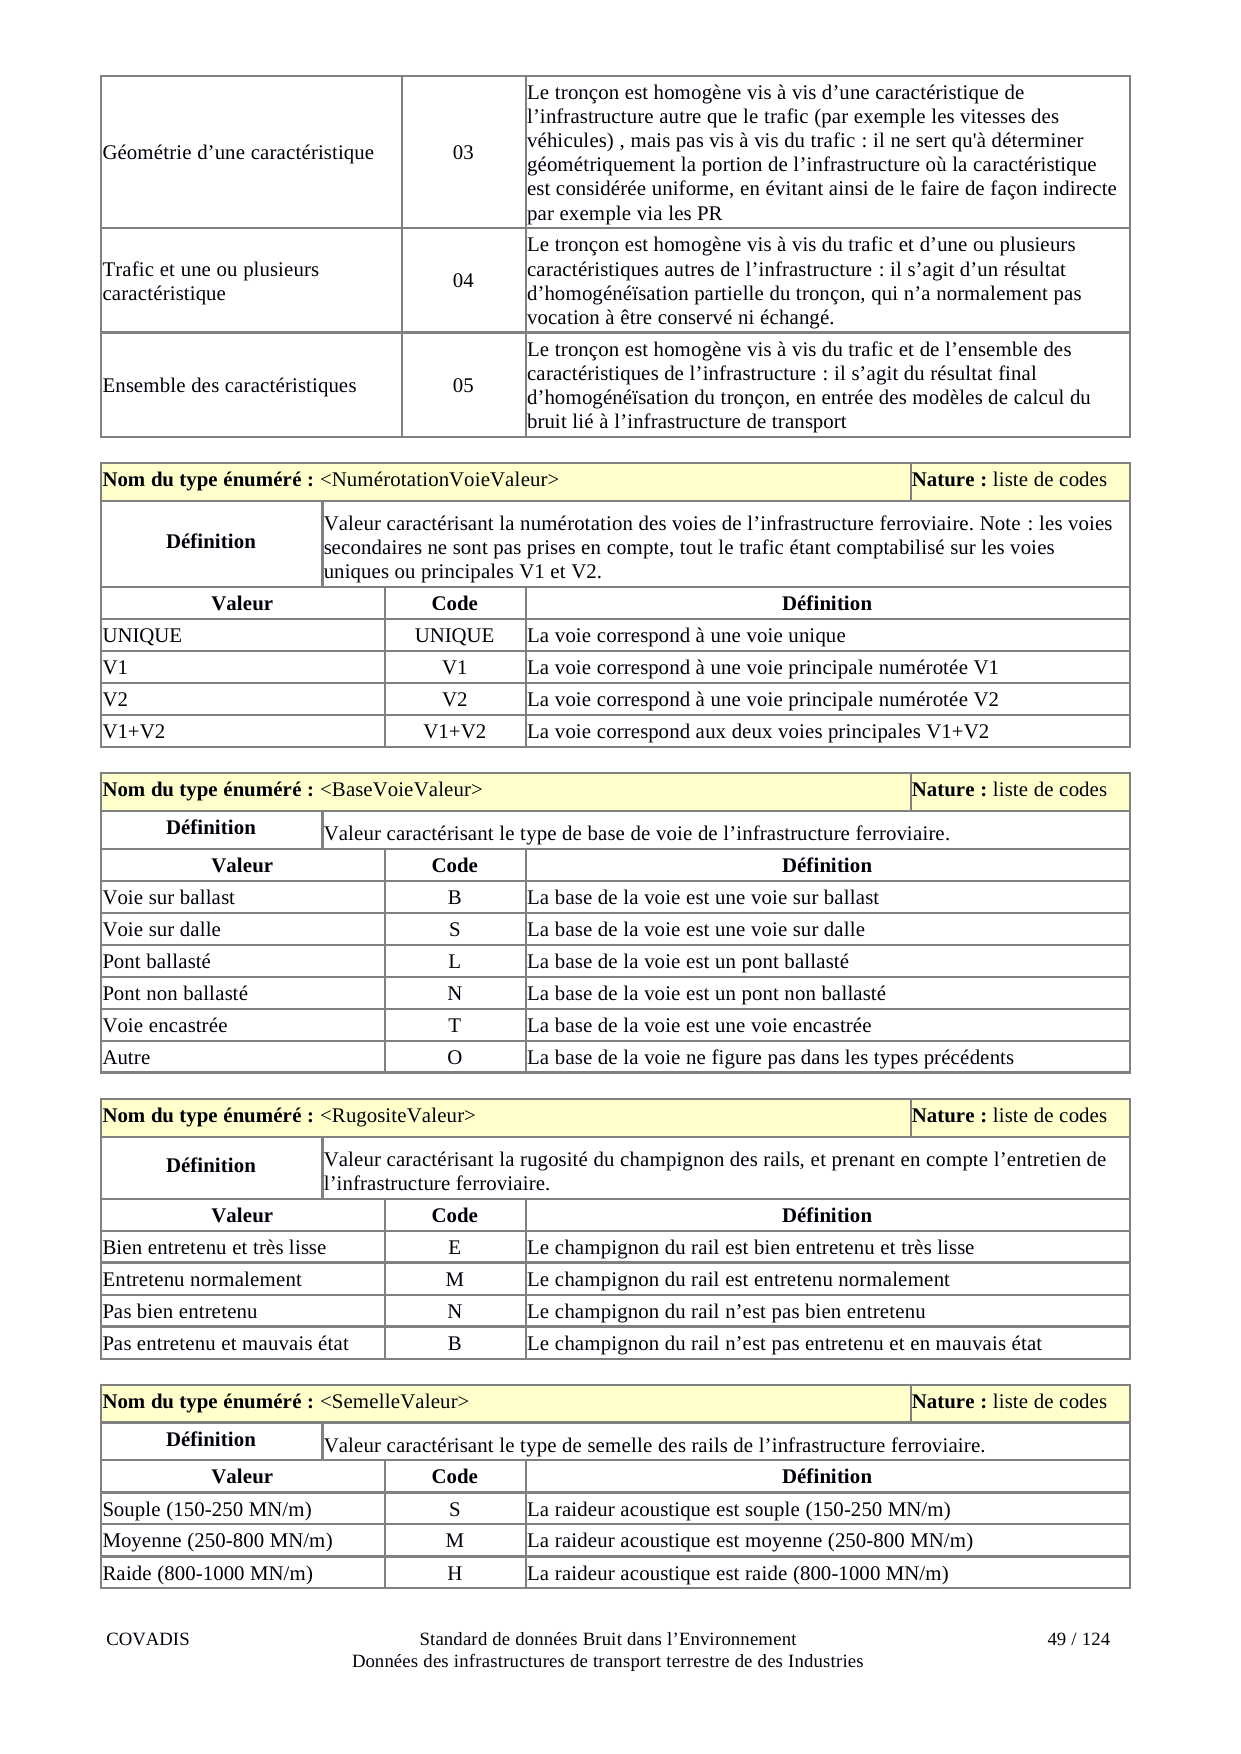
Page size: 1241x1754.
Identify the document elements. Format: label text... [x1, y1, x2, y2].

table_cell Ensemble des caractéristiques [102, 334, 401, 436]
table_cell UNIQUE [102, 620, 384, 650]
table_cell Valeur caractérisant le type de base de voie de l’infrastructure ferroviaire. [324, 812, 1129, 848]
table_cell Valeur caractérisant la rugosité du champignon des rails, et prenant en compte l’entretien de l’infrastructure ferroviaire. [324, 1138, 1129, 1197]
table_cell La base de la voie est une voie encastrée [527, 1010, 1129, 1039]
table_cell La raideur acoustique est souple (150-250 MN/m) [527, 1494, 1129, 1523]
table_cell Géométrie d’une caractéristique [102, 77, 401, 227]
table_cell Définition [102, 502, 321, 586]
table_cell Définition [527, 1461, 1129, 1491]
table_cell Le tronçon est homogène vis à vis du trafic et de l’ensemble des caractéristiques de l’infrastructure : il s’agit du résultat final d’homogénéïsation du tronçon, en entrée des modèles de calcul du bruit lié à l’infrastructure de transport [527, 334, 1129, 436]
table_cell Valeur [102, 588, 384, 618]
table_cell Définition [527, 1200, 1129, 1229]
table_header Nature : liste de codes [912, 464, 1129, 500]
table_cell V2 [102, 684, 384, 714]
table_cell V1 [102, 652, 384, 682]
table_cell N [386, 978, 525, 1007]
table_cell UNIQUE [386, 620, 525, 650]
table_cell Définition [527, 588, 1129, 618]
table_header Nature : liste de codes [912, 1100, 1129, 1136]
table_cell La base de la voie est une voie sur dalle [527, 914, 1129, 943]
table_cell T [386, 1010, 525, 1039]
table_cell La base de la voie est une voie sur ballast [527, 882, 1129, 912]
table_cell Le champignon du rail est bien entretenu et très lisse [527, 1232, 1129, 1261]
table_cell V1+V2 [386, 716, 525, 746]
table_cell V2 [386, 684, 525, 714]
table_cell Code [386, 588, 525, 618]
table_cell Pas entretenu et mauvais état [102, 1328, 384, 1357]
table_header Nom du type énuméré : <SemelleValeur> [102, 1386, 910, 1421]
table_cell Code [386, 1461, 525, 1491]
table_cell Raide (800-1000 MN/m) [102, 1558, 384, 1587]
table_cell M [386, 1264, 525, 1293]
table_cell V1+V2 [102, 716, 384, 746]
table_cell Voie sur dalle [102, 914, 384, 943]
table_cell 04 [403, 229, 525, 331]
table_cell La voie correspond à une voie unique [527, 620, 1129, 650]
table_cell V1 [386, 652, 525, 682]
table_cell Valeur [102, 850, 384, 879]
table_header Nature : liste de codes [912, 774, 1129, 810]
table_cell Le champignon du rail n’est pas bien entretenu [527, 1296, 1129, 1325]
table_cell Définition [527, 850, 1129, 879]
table_cell Le tronçon est homogène vis à vis d’une caractéristique de l’infrastructure autre que le trafic (par exemple les vitesses des véhicules) , mais pas vis à vis du trafic : il ne sert qu'à déterminer géométriquement la portion de l’infrastructure où la caractéristique est considérée uniforme, en évitant ainsi de le faire de façon indirecte par exemple via les PR [527, 77, 1129, 227]
table_cell Souple (150-250 MN/m) [102, 1494, 384, 1523]
table_header Nom du type énuméré : <RugositeValeur> [102, 1100, 910, 1136]
table_cell Pont non ballasté [102, 978, 384, 1007]
table_cell S [386, 914, 525, 943]
table_cell H [386, 1558, 525, 1587]
table_header Nature : liste de codes [912, 1386, 1129, 1421]
table_cell Valeur caractérisant le type de semelle des rails de l’infrastructure ferroviaire. [324, 1424, 1129, 1459]
table_cell Pont ballasté [102, 946, 384, 976]
table_cell Code [386, 850, 525, 879]
table_cell La raideur acoustique est moyenne (250-800 MN/m) [527, 1525, 1129, 1555]
table_cell Définition [102, 1424, 321, 1459]
table_header Nom du type énuméré : <NumérotationVoieValeur> [102, 464, 910, 500]
table_cell La base de la voie est un pont non ballasté [527, 978, 1129, 1007]
table_cell S [386, 1494, 525, 1523]
table_cell Moyenne (250-800 MN/m) [102, 1525, 384, 1555]
table_cell La voie correspond à une voie principale numérotée V1 [527, 652, 1129, 682]
table_cell M [386, 1525, 525, 1555]
table_cell La base de la voie est un pont ballasté [527, 946, 1129, 976]
table_cell Le tronçon est homogène vis à vis du trafic et d’une ou plusieurs caractéristiques autres de l’infrastructure : il s’agit d’un résultat d’homogénéïsation partielle du tronçon, qui n’a normalement pas vocation à être conservé ni échangé. [527, 229, 1129, 331]
table_cell B [386, 1328, 525, 1357]
table_cell Le champignon du rail est entretenu normalement [527, 1264, 1129, 1293]
table_cell La raideur acoustique est raide (800-1000 MN/m) [527, 1558, 1129, 1587]
table_cell Code [386, 1200, 525, 1229]
table_cell Trafic et une ou plusieurs caractéristique [102, 229, 401, 331]
table_cell Autre [102, 1042, 384, 1071]
table_cell Voie sur ballast [102, 882, 384, 912]
table_cell 03 [403, 77, 525, 227]
table_cell O [386, 1042, 525, 1071]
table_cell B [386, 882, 525, 912]
table_cell Valeur caractérisant la numérotation des voies de l’infrastructure ferroviaire. Note : les voies secondaires ne sont pas prises en compte, tout le trafic étant comptabilisé sur les voies uniques ou principales V1 et V2. [324, 502, 1129, 586]
table_cell 05 [403, 334, 525, 436]
table_cell N [386, 1296, 525, 1325]
table_cell La voie correspond à une voie principale numérotée V2 [527, 684, 1129, 714]
table_cell E [386, 1232, 525, 1261]
table_cell Bien entretenu et très lisse [102, 1232, 384, 1261]
table_cell Valeur [102, 1461, 384, 1491]
table_cell Le champignon du rail n’est pas entretenu et en mauvais état [527, 1328, 1129, 1357]
table_cell Voie encastrée [102, 1010, 384, 1039]
table_cell Définition [102, 1138, 321, 1197]
table_cell La base de la voie ne figure pas dans les types précédents [527, 1042, 1129, 1071]
table_cell Valeur [102, 1200, 384, 1229]
table_cell La voie correspond aux deux voies principales V1+V2 [527, 716, 1129, 746]
table_cell Définition [102, 812, 321, 848]
table_cell L [386, 946, 525, 976]
table_header Nom du type énuméré : <BaseVoieValeur> [102, 774, 910, 810]
table_cell Pas bien entretenu [102, 1296, 384, 1325]
table_cell Entretenu normalement [102, 1264, 384, 1293]
